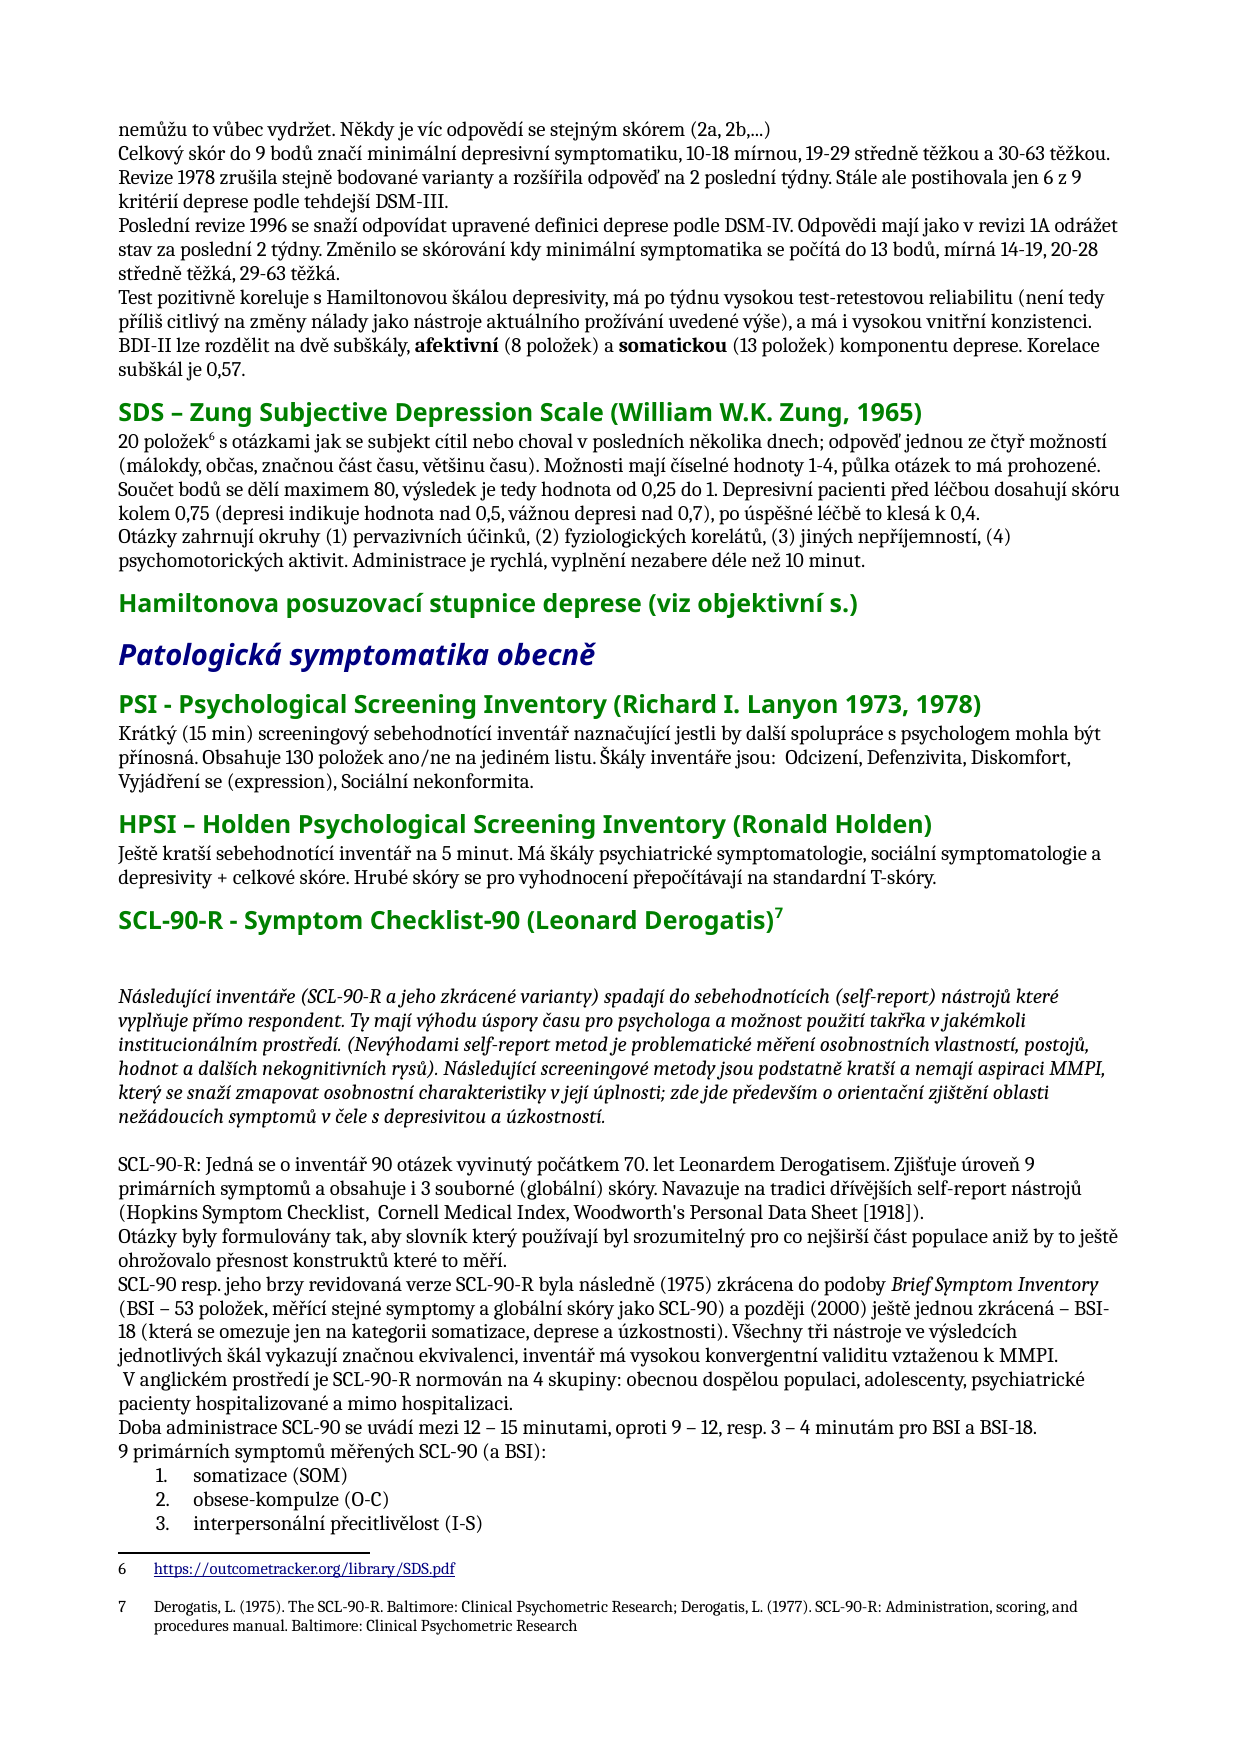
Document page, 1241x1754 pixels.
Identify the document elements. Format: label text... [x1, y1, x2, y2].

subtitle Hamiltonova posuzovací stupnice deprese (viz objektivní s.) [118, 586, 1122, 620]
text Ještě kratší sebehodnotící inventář na 5 minut. Má škály psychiatrické symptomatologie, sociální symptomatologie a depresivity + celkové skóre. Hrubé skóry se pro vyhodnocení přepočítávají na standardní T-skóry. [118, 841, 1122, 889]
subtitle PSI - Psychological Screening Inventory (Richard I. Lanyon 1973, 1978) [118, 687, 1122, 721]
list obsese-kompulze (O-C) [156, 1488, 1122, 1512]
text Doba administrace SCL-90 se uvádí mezi 12 – 15 minutami, oproti 9 – 12, resp. 3 – 4 minutám pro BSI a BSI-18. [118, 1416, 1122, 1440]
subtitle Patologická symptomatika obecně [118, 634, 1122, 673]
text Celkový skór do 9 bodů značí minimální depresivní symptomatiku, 10-18 mírnou, 19-29 středně těžkou a 30-63 těžkou. [118, 142, 1122, 166]
text Derogatis, L. (1975). The SCL-90-R. Baltimore: Clinical Psychometric Research; Derogatis, L. (1977). SCL-90-R: Administration, scoring, and procedures manual. Baltimore: Clinical Psychometric Research [118, 1597, 1122, 1636]
subtitle SCL-90-R - Symptom Checklist-90 (Leonard Derogatis) [118, 902, 1122, 936]
list interpersonální přecitlivělost (I-S) [156, 1512, 1122, 1536]
text 20 položek s otázkami jak se subjekt cítil nebo choval v posledních několika dnech; odpověď jednou ze čtyř možností (málokdy, občas, značnou část času, většinu času). Možnosti mají číselné hodnoty 1-4, půlka otázek to má prohozené. Součet bodů se dělí maximem 80, výsledek je tedy hodnota od 0,25 do 1. Depresivní pacienti před léčbou dosahují skóru kolem 0,75 (depresi indikuje hodnota nad 0,5, vážnou depresi nad 0,7), po úspěšné léčbě to klesá k 0,4. [118, 429, 1122, 525]
text Krátký (15 min) screeningový sebehodnotící inventář naznačující jestli by další spolupráce s psychologem mohla být přínosná. Obsahuje 130 položek ano/ne na jediném listu. Škály inventáře jsou: Odcizení, Defenzivita, Diskomfort, Vyjádření se (expression), Sociální nekonformita. [118, 722, 1122, 794]
text V anglickém prostředí je SCL-90-R normován na 4 skupiny: obecnou dospělou populaci, adolescenty, psychiatrické pacienty hospitalizované a mimo hospitalizaci. [118, 1368, 1122, 1416]
text https://outcometracker.org/library/SDS.pdf [118, 1559, 1122, 1578]
subtitle SDS – Zung Subjective Depression Scale (William W.K. Zung, 1965) [118, 395, 1122, 429]
list somatizace (SOM) [156, 1464, 1122, 1488]
text Otázky zahrnují okruhy (1) pervazivních účinků, (2) fyziologických korelátů, (3) jiných nepříjemností, (4) psychomotorických aktivit. Administrace je rychlá, vyplnění nezabere déle než 10 minut. [118, 525, 1122, 573]
text SCL-90 resp. jeho brzy revidovaná verze SCL-90-R byla následně (1975) zkrácena do podoby Brief Symptom Inventory (BSI – 53 položek, měřící stejné symptomy a globální skóry jako SCL-90) a později (2000) ještě jednou zkrácená – BSI-18 (která se omezuje jen na kategorii somatizace, deprese a úzkostnosti). Všechny tři nástroje ve výsledcích jednotlivých škál vykazují značnou ekvivalenci, inventář má vysokou konvergentní validitu vztaženou k MMPI. [118, 1272, 1122, 1368]
text Otázky byly formulovány tak, aby slovník který používají byl srozumitelný pro co nejširší část populace aniž by to ještě ohrožovalo přesnost konstruktů které to měří. [118, 1224, 1122, 1272]
text nemůžu to vůbec vydržet. Někdy je víc odpovědí se stejným skórem (2a, 2b,...) [118, 118, 1122, 142]
text 9 primárních symptomů měřených SCL-90 (a BSI): [118, 1440, 1122, 1464]
text Revize 1978 zrušila stejně bodované varianty a rozšířila odpověď na 2 poslední týdny. Stále ale postihovala jen 6 z 9 kritérií deprese podle tehdejší DSM-III. [118, 166, 1122, 214]
text Test pozitivně koreluje s Hamiltonovou škálou depresivity, má po týdnu vysokou test-retestovou reliabilitu (není tedy příliš citlivý na změny nálady jako nástroje aktuálního prožívání uvedené výše), a má i vysokou vnitřní konzistenci. BDI-II lze rozdělit na dvě subškály, afektivní (8 položek) a somatickou (13 položek) komponentu deprese. Korelace subškál je 0,57. [118, 286, 1122, 382]
text Poslední revize 1996 se snaží odpovídat upravené definici deprese podle DSM-IV. Odpovědi mají jako v revizi 1A odrážet stav za poslední 2 týdny. Změnilo se skórování kdy minimální symptomatika se počítá do 13 bodů, mírná 14-19, 20-28 středně těžká, 29-63 těžká. [118, 214, 1122, 286]
text SCL-90-R: Jedná se o inventář 90 otázek vyvinutý počátkem 70. let Leonardem Derogatisem. Zjišťuje úroveň 9 primárních symptomů a obsahuje i 3 souborné (globální) skóry. Navazuje na tradici dřívějších self-report nástrojů (Hopkins Symptom Checklist, Cornell Medical Index, Woodworth's Personal Data Sheet [1918]). [118, 1152, 1122, 1224]
text Následující inventáře (SCL-90-R a jeho zkrácené varianty) spadají do sebehodnotících (self-report) nástrojů které vyplňuje přímo respondent. Ty mají výhodu úspory času pro psychologa a možnost použití takřka v jakémkoli institucionálním prostředí. (Nevýhodami self-report metod je problematické měření osobnostních vlastností, postojů, hodnot a dalších nekognitivních rysů). Následující screeningové metody jsou podstatně kratší a nemají aspiraci MMPI, který se snaží zmapovat osobnostní charakteristiky v její úplnosti; zde jde především o orientační zjištění oblasti nežádoucích symptomů v čele s depresivitou a úzkostností. [118, 985, 1122, 1128]
subtitle HPSI – Holden Psychological Screening Inventory (Ronald Holden) [118, 807, 1122, 841]
